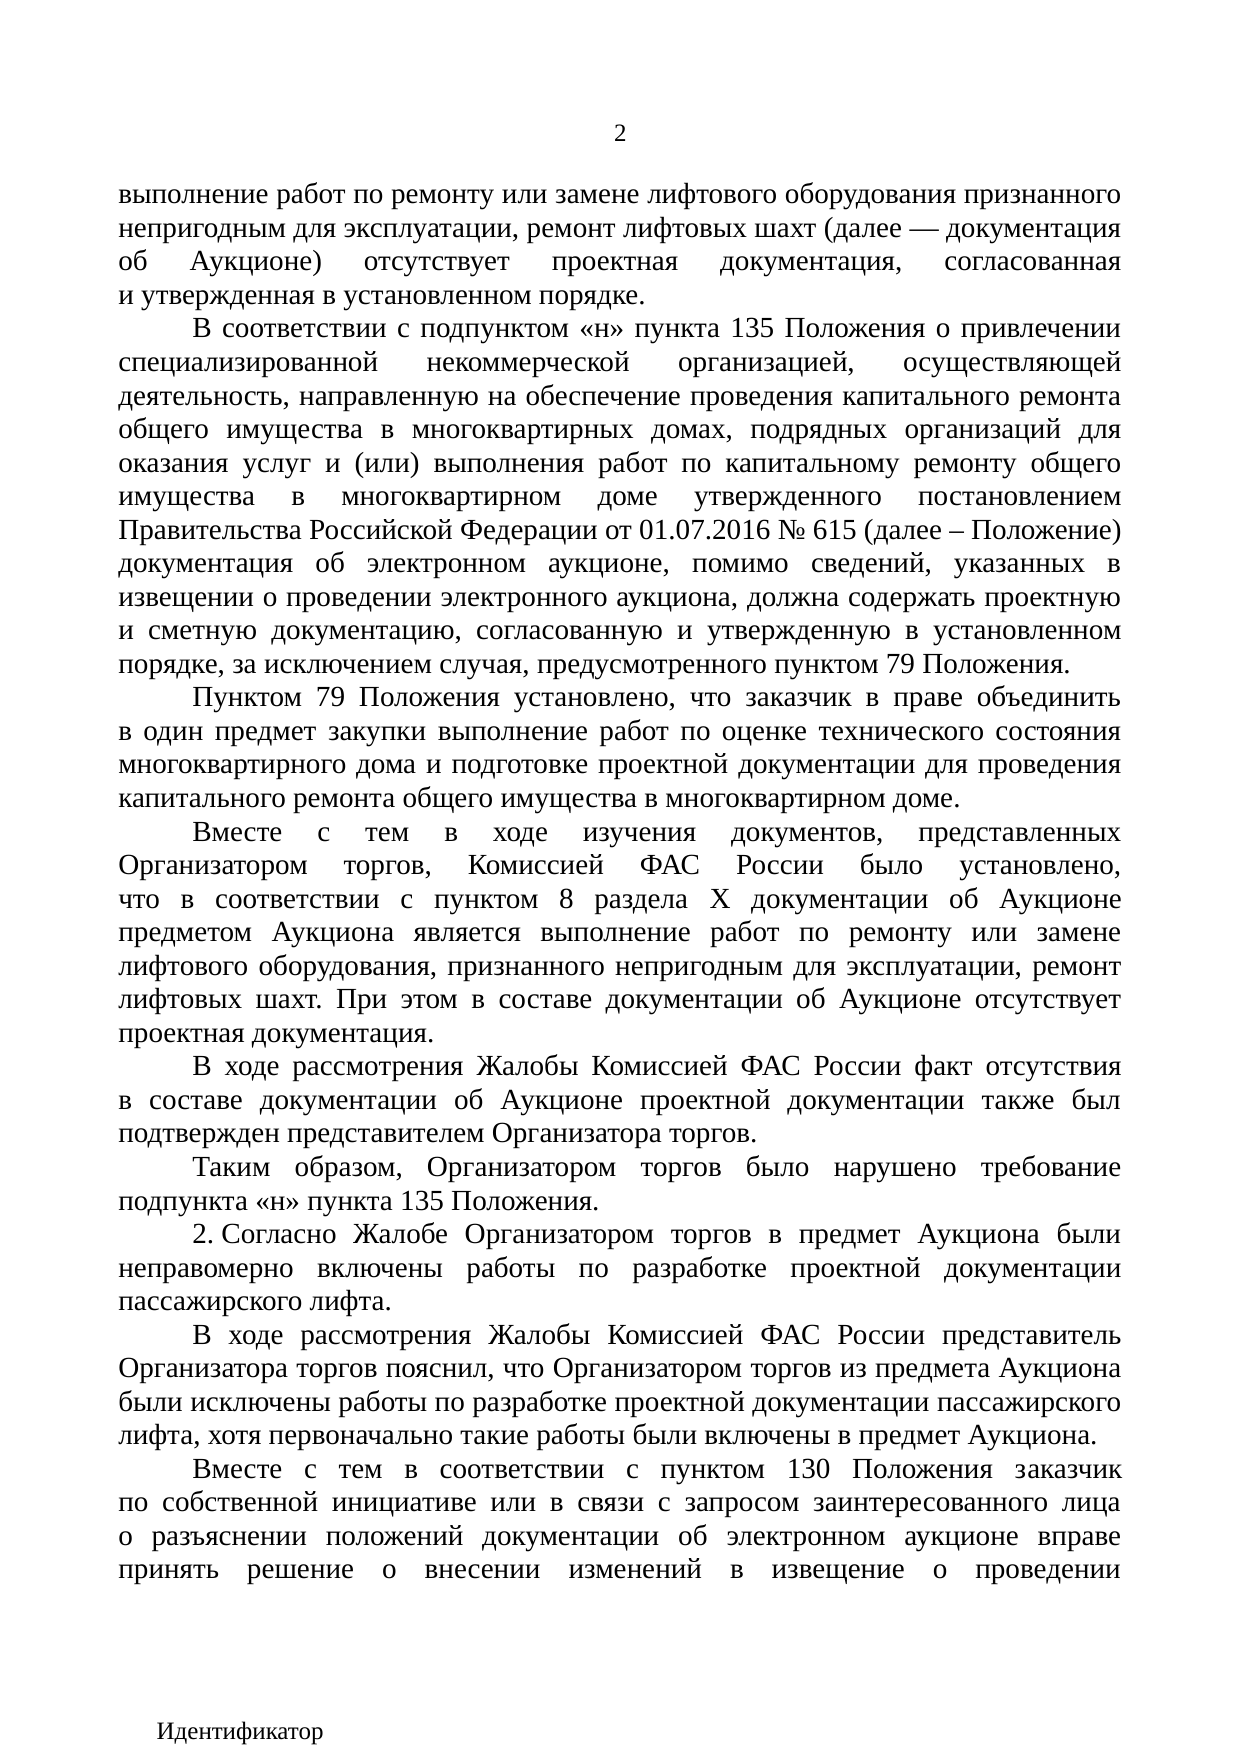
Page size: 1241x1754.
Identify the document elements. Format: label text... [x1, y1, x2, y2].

text Вместе с тем в соответствии с пунктом 130 Положения заказчик по собственной инициативе или в связи с запросом заинтересованного лица о разъяснении положений документации об электронном аукционе вправе принять решение о внесении изменений в извещение о проведении [118, 1451, 1122, 1585]
text В ходе рассмотрения Жалобы Комиссией ФАС России факт отсутствия в составе документации об Аукционе проектной документации также был подтвержден представителем Организатора торгов. [118, 1048, 1122, 1149]
text 2. Согласно Жалобе Организатором торгов в предмет Аукциона были неправомерно включены работы по разработке проектной документации пассажирского лифта. [118, 1216, 1122, 1317]
text Пунктом 79 Положения установлено, что заказчик в праве объединить в один предмет закупки выполнение работ по оценке технического состояния многоквартирного дома и подготовке проектной документации для проведения капитального ремонта общего имущества в многоквартирном доме. [118, 679, 1122, 814]
text выполнение работ по ремонту или замене лифтового оборудования признанного непригодным для эксплуатации, ремонт лифтовых шахт (далее — документация об Аукционе) отсутствует проектная документация, согласованная и утвержденная в установленном порядке. [118, 176, 1122, 311]
text В ходе рассмотрения Жалобы Комиссией ФАС России представитель Организатора торгов пояснил, что Организатором торгов из предмета Аукциона были исключены работы по разработке проектной документации пассажирского лифта, хотя первоначально такие работы были включены в предмет Аукциона. [118, 1317, 1122, 1451]
text Вместе с тем в ходе изучения документов, представленных Организатором торгов, Комиссией ФАС России было установлено, что в соответствии с пунктом 8 раздела X документации об Аукционе предметом Аукциона является выполнение работ по ремонту или замене лифтового оборудования, признанного непригодным для эксплуатации, ремонт лифтовых шахт. При этом в составе документации об Аукционе отсутствует проектная документация. [118, 814, 1122, 1048]
text Таким образом, Организатором торгов было нарушено требование подпункта «н» пункта 135 Положения. [118, 1149, 1122, 1216]
text В соответствии с подпунктом «н» пункта 135 Положения о привлечении специализированной некоммерческой организацией, осуществляющей деятельность, направленную на обеспечение проведения капитального ремонта общего имущества в многоквартирных домах, подрядных организаций для оказания услуг и (или) выполнения работ по капитальному ремонту общего имущества в многоквартирном доме утвержденного постановлением Правительства Российской Федерации от 01.07.2016 № 615 (далее – Положение) документация об электронном аукционе, помимо сведений, указанных в извещении о проведении электронного аукциона, должна содержать проектную и сметную документацию, согласованную и утвержденную в установленном порядке, за исключением случая, предусмотренного пунктом 79 Положения. [118, 311, 1122, 679]
